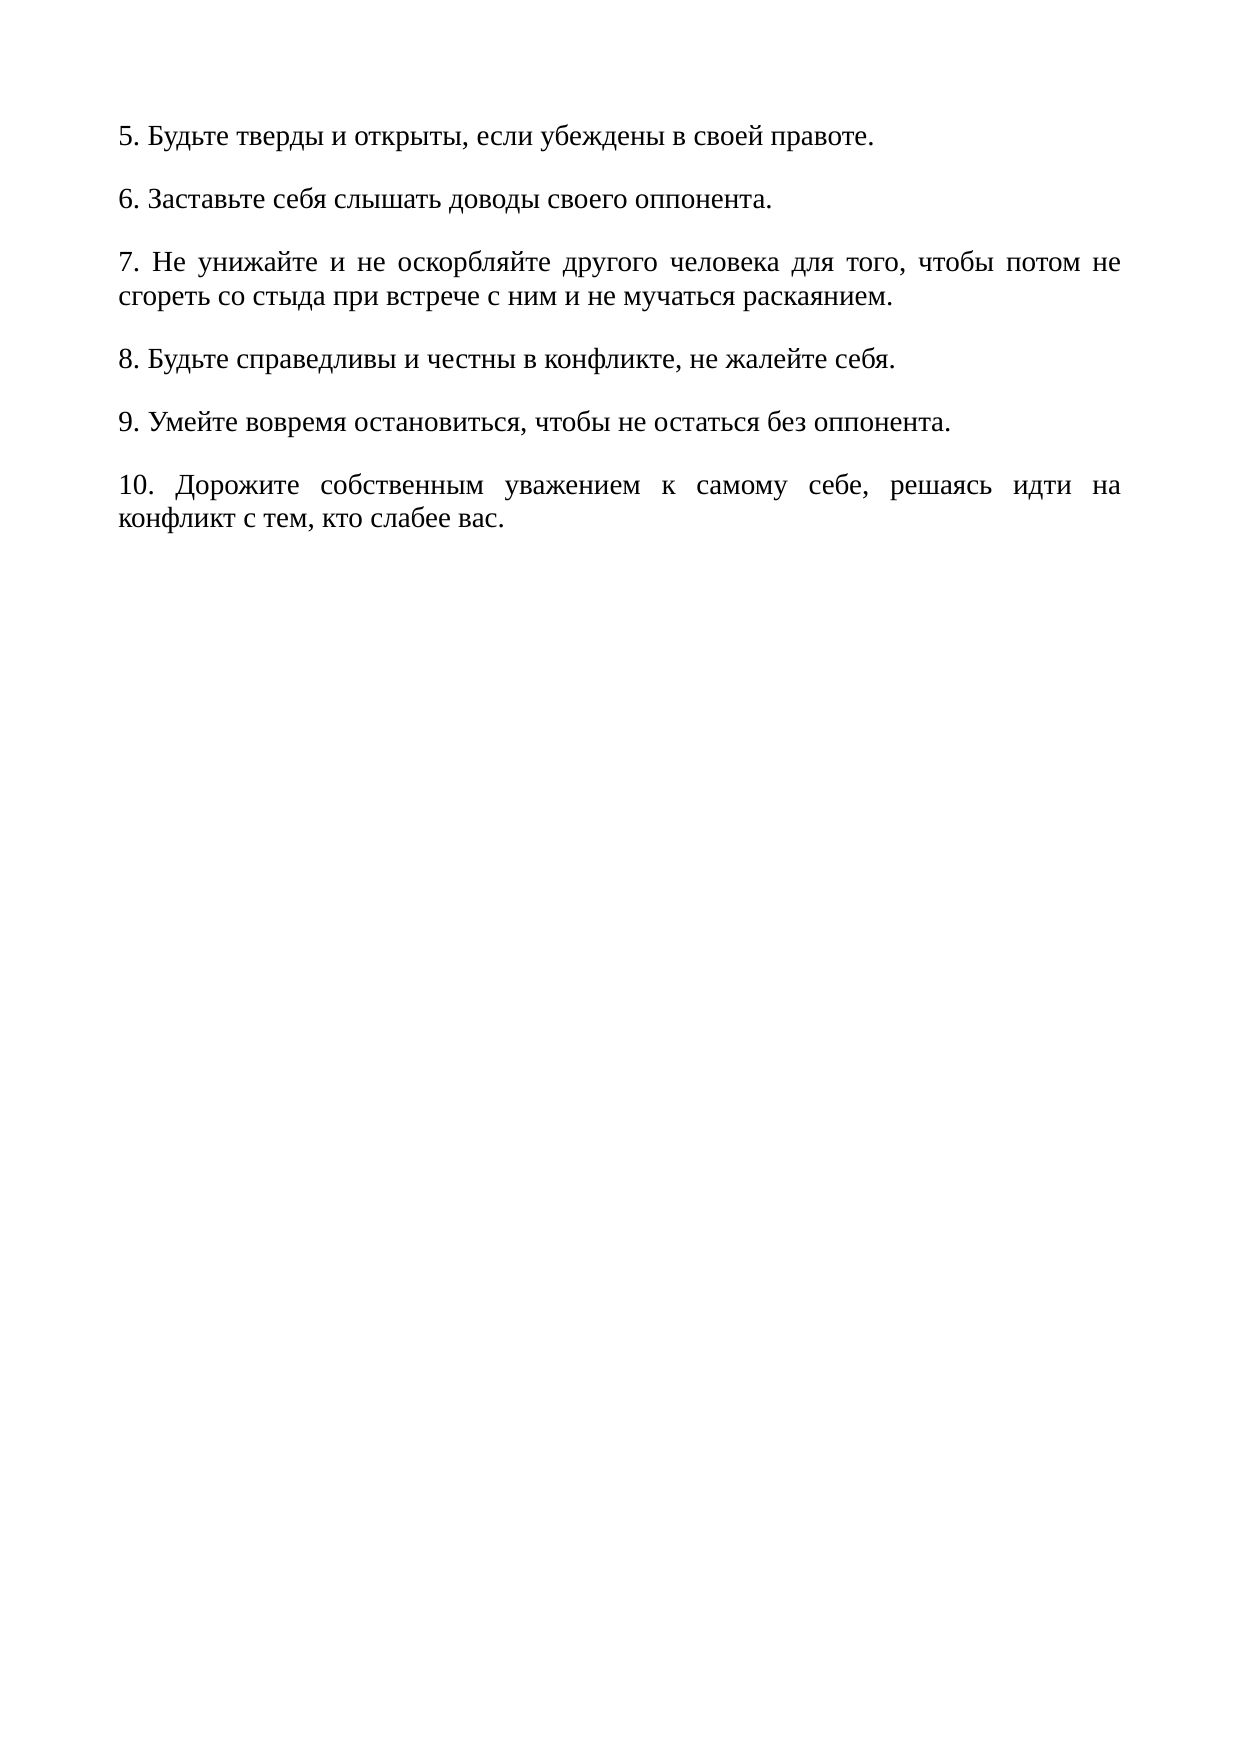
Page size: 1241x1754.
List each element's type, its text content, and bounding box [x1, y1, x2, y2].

text 7. Не унижайте и не оскорбляйте другого человека для того, чтобы потом не сгореть со стыда при встрече с ним и не мучаться раскаянием. [118, 244, 1122, 311]
text 10. Дорожите собственным уважением к самому себе, решаясь идти на конфликт с тем, кто слабее вас. [118, 467, 1122, 534]
text 5. Будьте тверды и открыты, если убеждены в своей правоте. [118, 118, 1122, 152]
text 6. Заставьте себя слышать доводы своего оппонента. [118, 181, 1122, 215]
text 8. Будьте справедливы и честны в конфликте, не жалейте себя. [118, 341, 1122, 374]
text 9. Умейте вовремя остановиться, чтобы не остаться без оппонента. [118, 404, 1122, 437]
